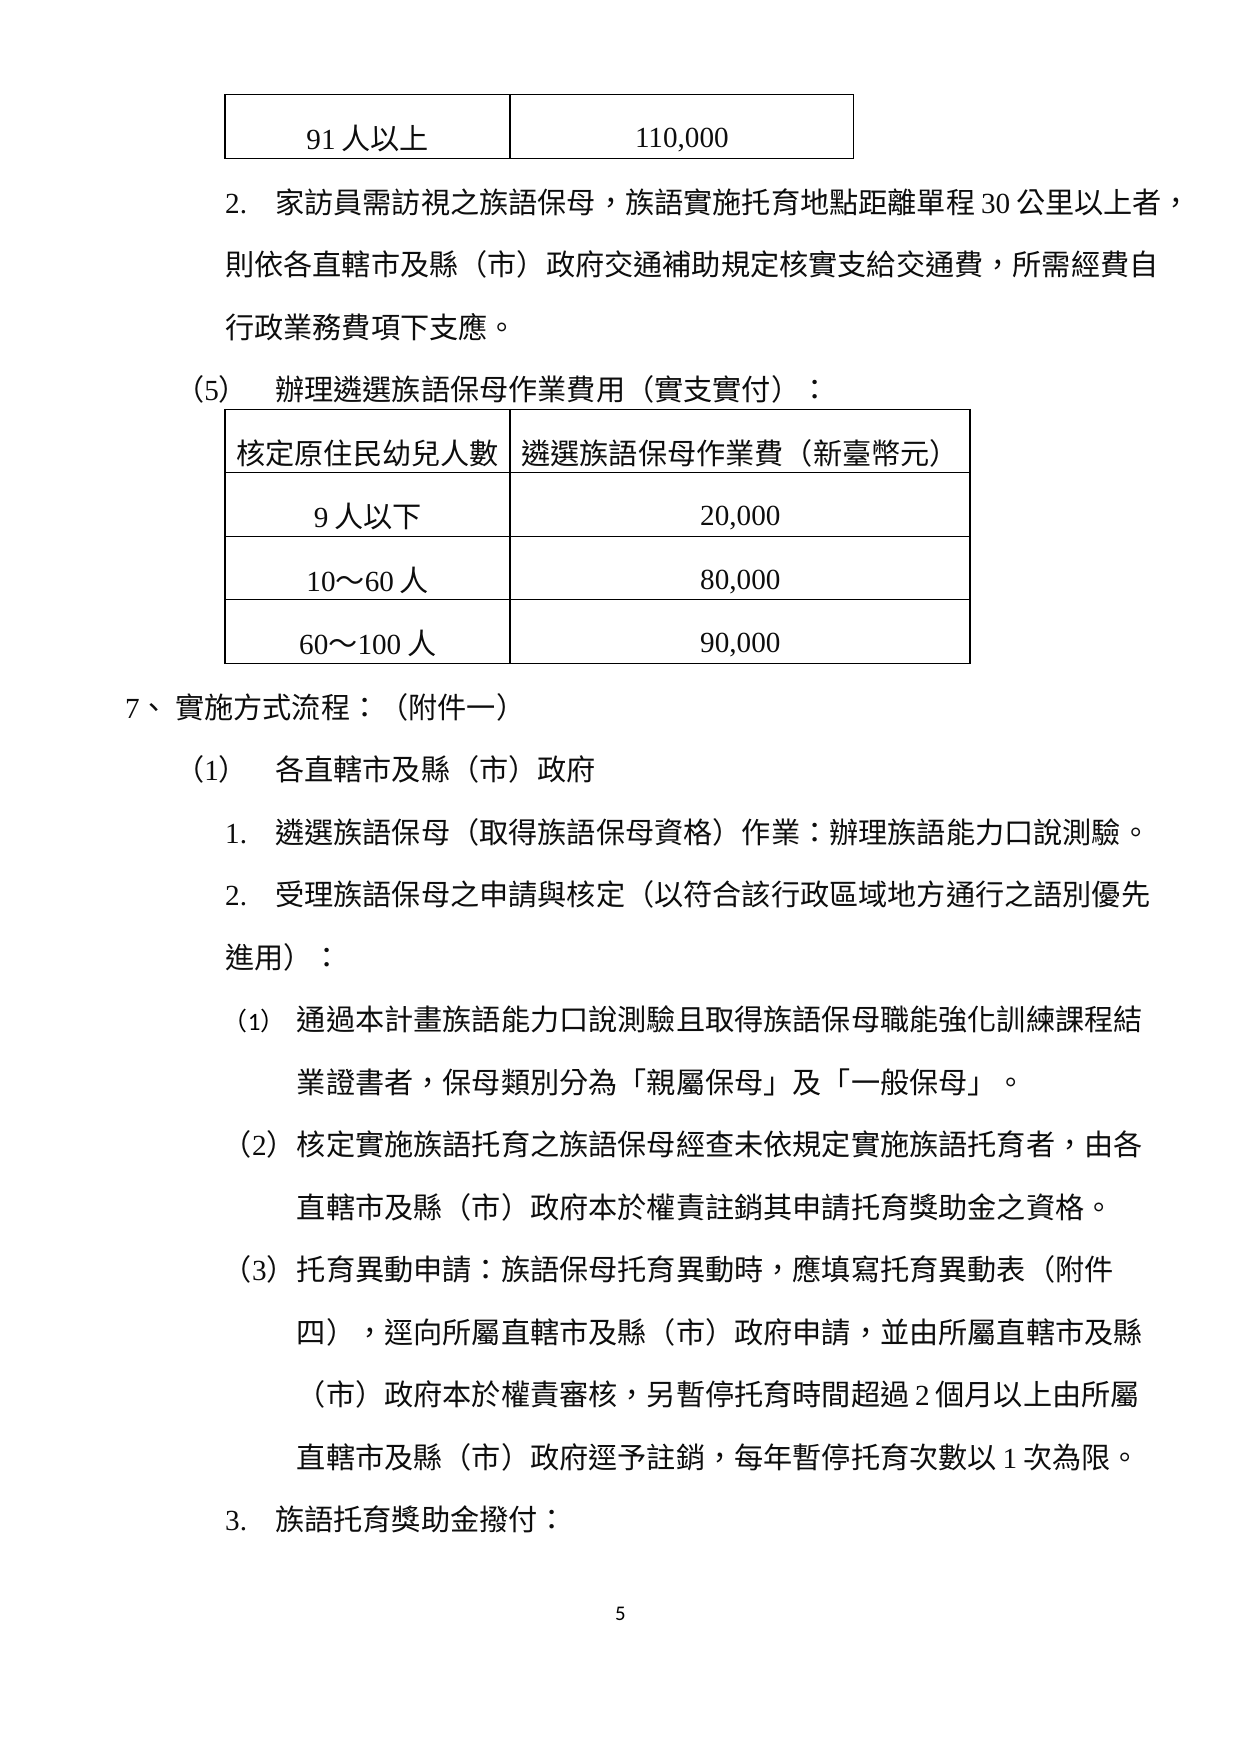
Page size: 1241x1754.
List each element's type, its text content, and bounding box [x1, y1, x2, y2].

list 各直轄市及縣（市）政府 [175, 726, 1165, 789]
table_cell 110,000 [511, 95, 853, 158]
list 核定實施族語托育之族語保母經查未依規定實施族語托育者，由各直轄市及縣（市）政府本於權責註銷其申請托育獎助金之資格。 [223, 1101, 1165, 1226]
table_cell 90,000 [511, 600, 969, 663]
table_cell 80,000 [511, 537, 969, 599]
table_header 遴選族語保母作業費（新臺幣元） [511, 410, 969, 472]
table_cell 60～100人 [226, 600, 509, 663]
list 辦理遴選族語保母作業費用（實支實付）： [175, 346, 1165, 409]
list 家訪員需訪視之族語保母，族語實施托育地點距離單程30公里以上者，則依各直轄市及縣（市）政府交通補助規定核實支給交通費，所需經費自行政業務費項下支應。 [225, 159, 1165, 346]
table_cell 91人以上 [226, 95, 509, 158]
list 托育異動申請：族語保母托育異動時，應填寫托育異動表（附件四），逕向所屬直轄市及縣（市）政府申請，並由所屬直轄市及縣（市）政府本於權責審核，另暫停托育時間超過2個月以上由所屬直轄市及縣（市）政府逕予註銷，每年暫停托育次數以1次為限。 [223, 1226, 1165, 1476]
list 族語托育獎助金撥付： [225, 1476, 1165, 1539]
list 通過本計畫族語能力口說測驗且取得族語保母職能強化訓練課程結業證書者，保母類別分為「親屬保母」及「一般保母」。 [223, 976, 1165, 1101]
table_header 核定原住民幼兒人數 [226, 410, 509, 472]
list 受理族語保母之申請與核定（以符合該行政區域地方通行之語別優先進用）： [225, 851, 1165, 976]
table_cell 20,000 [511, 473, 969, 536]
list 遴選族語保母（取得族語保母資格）作業：辦理族語能力口說測驗。 [225, 789, 1165, 851]
table_cell 9人以下 [226, 473, 509, 536]
list 實施方式流程：（附件一） [125, 664, 1165, 726]
table_cell 10～60人 [226, 537, 509, 599]
